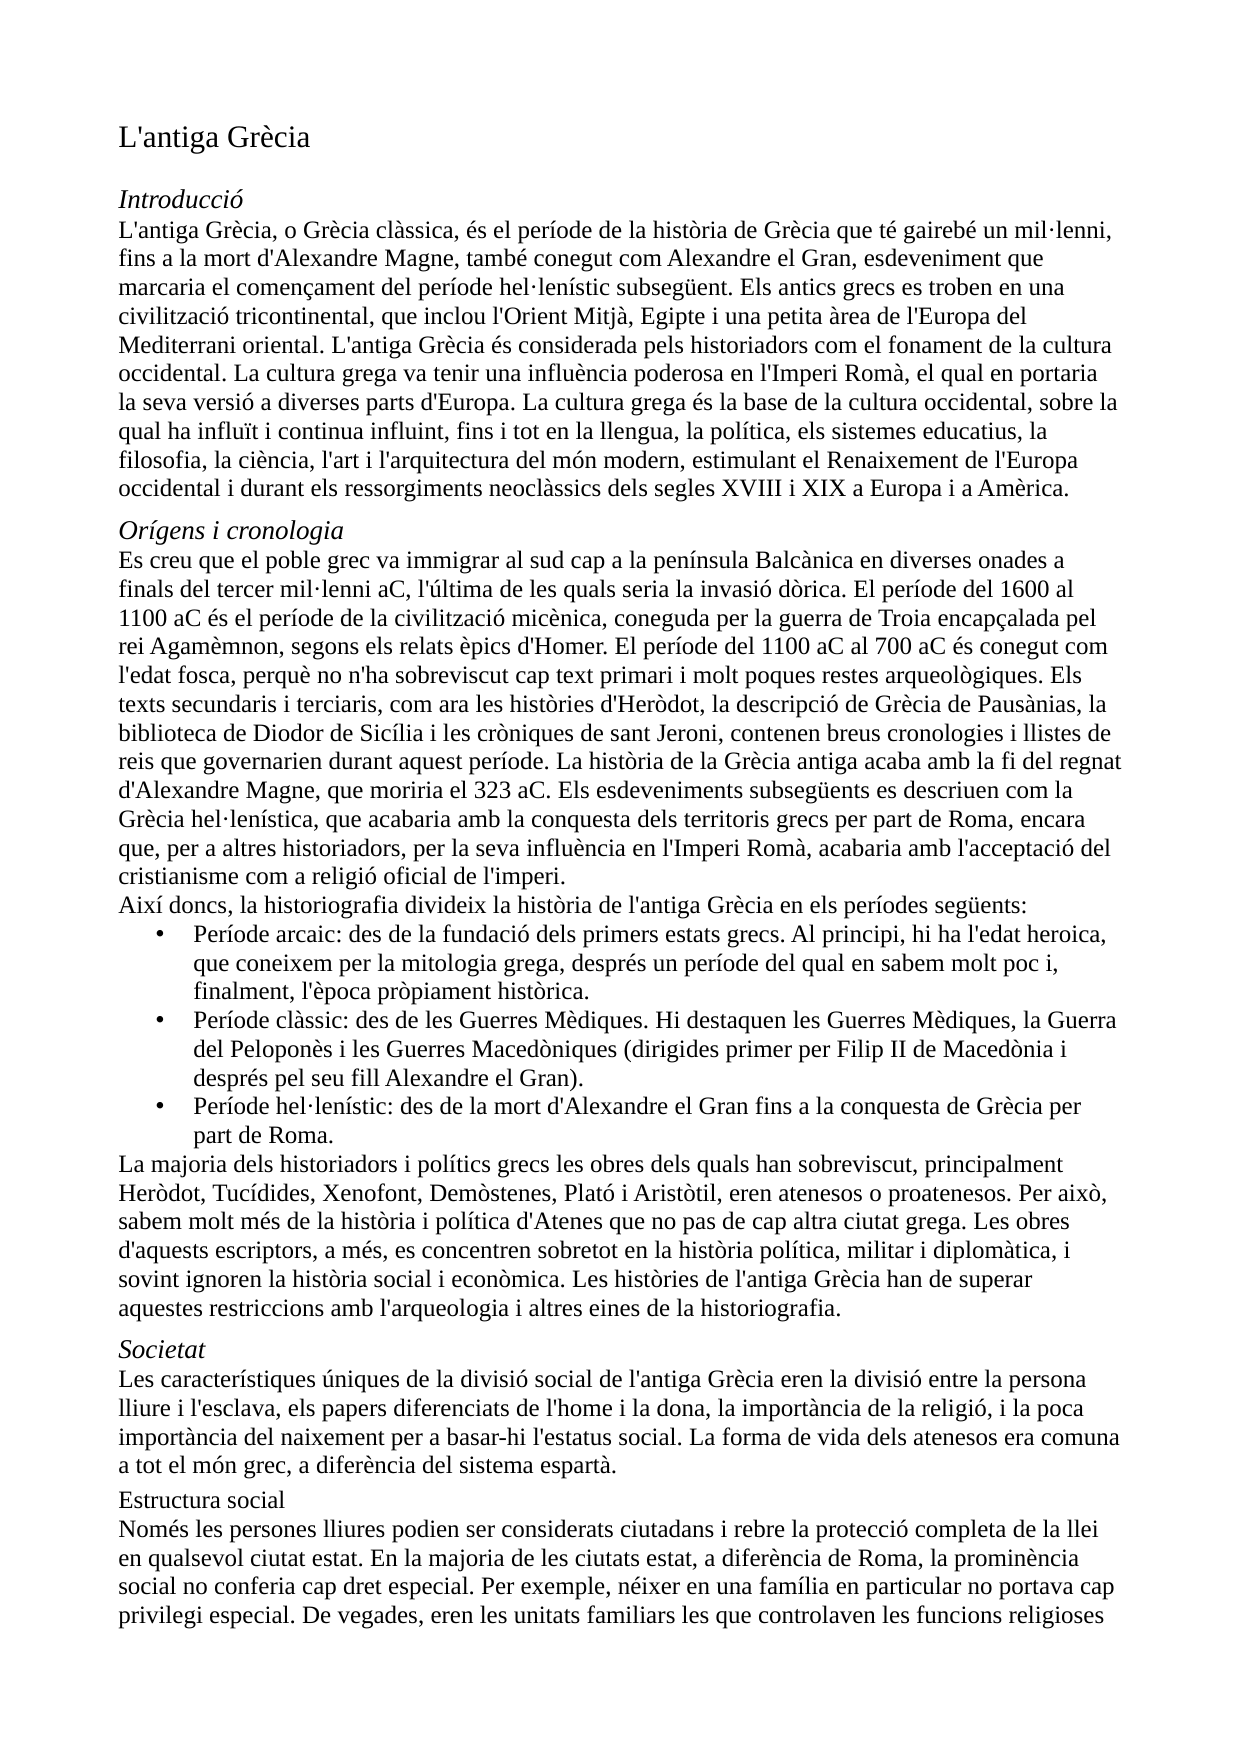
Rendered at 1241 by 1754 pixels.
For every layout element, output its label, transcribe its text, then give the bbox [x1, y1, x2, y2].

text Les característiques úniques de la divisió social de l'antiga Grècia eren la divisió entre la persona lliure i l'esclava, els papers diferenciats de l'home i la dona, la importància de la religió, i la poca importància del naixement per a basar-hi l'estatus social. La forma de vida dels atenesos era comuna a tot el món grec, a diferència del sistema espartà. [118, 1364, 1122, 1479]
text Així doncs, la historiografia divideix la història de l'antiga Grècia en els períodes següents: [118, 890, 1122, 919]
text Es creu que el poble grec va immigrar al sud cap a la península Balcànica en diverses onades a finals del tercer mil·lenni aC, l'última de les quals seria la invasió dòrica. El període del 1600 al 1100 aC és el període de la civilització micènica, coneguda per la guerra de Troia encapçalada pel rei Agamèmnon, segons els relats èpics d'Homer. El període del 1100 aC al 700 aC és conegut com l'edat fosca, perquè no n'ha sobreviscut cap text primari i molt poques restes arqueològiques. Els texts secundaris i terciaris, com ara les històries d'Heròdot, la descripció de Grècia de Pausànias, la biblioteca de Diodor de Sicília i les cròniques de sant Jeroni, contenen breus cronologies i llistes de reis que governarien durant aquest període. La història de la Grècia antiga acaba amb la fi del regnat d'Alexandre Magne, que moriria el 323 aC. Els esdeveniments subsegüents es descriuen com la Grècia hel·lenística, que acabaria amb la conquesta dels territoris grecs per part de Roma, encara que, per a altres historiadors, per la seva influència en l'Imperi Romà, acabaria amb l'acceptació del cristianisme com a religió oficial de l'imperi. [118, 545, 1122, 890]
text L'antiga Grècia, o Grècia clàssica, és el període de la història de Grècia que té gairebé un mil·lenni, fins a la mort d'Alexandre Magne, també conegut com Alexandre el Gran, esdeveniment que marcaria el començament del període hel·lenístic subsegüent. Els antics grecs es troben en una civilització tricontinental, que inclou l'Orient Mitjà, Egipte i una petita àrea de l'Europa del Mediterrani oriental. L'antiga Grècia és considerada pels historiadors com el fonament de la cultura occidental. La cultura grega va tenir una influència poderosa en l'Imperi Romà, el qual en portaria la seva versió a diverses parts d'Europa. La cultura grega és la base de la cultura occidental, sobre la qual ha influït i continua influint, fins i tot en la llengua, la política, els sistemes educatius, la filosofia, la ciència, l'art i l'arquitectura del món modern, estimulant el Renaixement de l'Europa occidental i durant els ressorgiments neoclàssics dels segles XVIII i XIX a Europa i a Amèrica. [118, 215, 1122, 502]
text Introducció [118, 183, 1122, 215]
text L'antiga Grècia [118, 118, 1122, 154]
text Només les persones lliures podien ser considerats ciutadans i rebre la protecció completa de la llei en qualsevol ciutat estat. En la majoria de les ciutats estat, a diferència de Roma, la prominència social no conferia cap dret especial. Per exemple, néixer en una família en particular no portava cap privilegi especial. De vegades, eren les unitats familiars les que controlaven les funcions religioses [118, 1514, 1122, 1629]
list Període clàssic: des de les Guerres Mèdiques. Hi destaquen les Guerres Mèdiques, la Guerra del Peloponès i les Guerres Macedòniques (dirigides primer per Filip II de Macedònia i després pel seu fill Alexandre el Gran). [156, 1005, 1122, 1091]
text La majoria dels historiadors i polítics grecs les obres dels quals han sobreviscut, principalment Heròdot, Tucídides, Xenofont, Demòstenes, Plató i Aristòtil, eren atenesos o proatenesos. Per això, sabem molt més de la història i política d'Atenes que no pas de cap altra ciutat grega. Les obres d'aquests escriptors, a més, es concentren sobretot en la història política, militar i diplomàtica, i sovint ignoren la història social i econòmica. Les històries de l'antiga Grècia han de superar aquestes restriccions amb l'arqueologia i altres eines de la historiografia. [118, 1149, 1122, 1321]
text Orígens i cronologia [118, 514, 1122, 545]
text Societat [118, 1333, 1122, 1364]
text Estructura social [118, 1485, 1122, 1514]
list Període hel·lenístic: des de la mort d'Alexandre el Gran fins a la conquesta de Grècia per part de Roma. [156, 1091, 1122, 1149]
list Període arcaic: des de la fundació dels primers estats grecs. Al principi, hi ha l'edat heroica, que coneixem per la mitologia grega, després un període del qual en sabem molt poc i, finalment, l'època pròpiament històrica. [156, 919, 1122, 1005]
